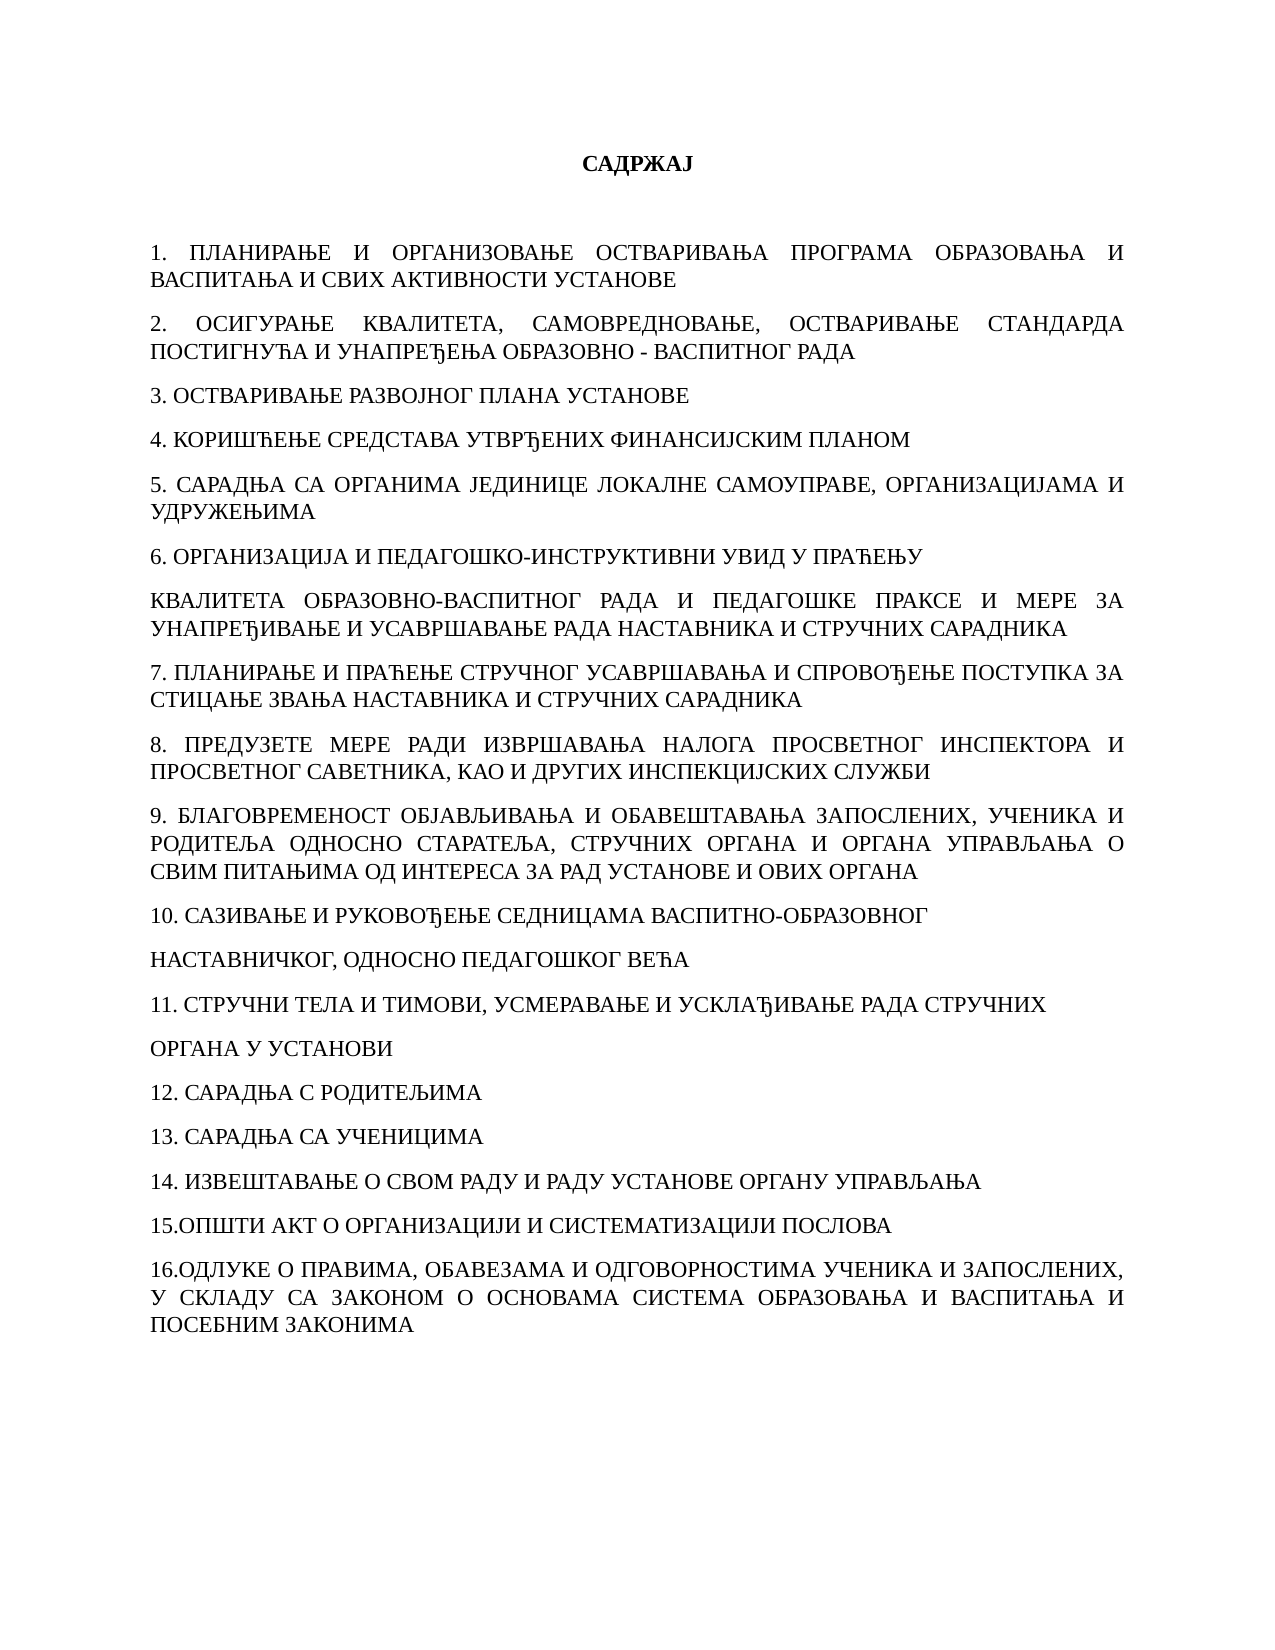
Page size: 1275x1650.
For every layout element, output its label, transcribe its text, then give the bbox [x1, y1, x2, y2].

text КВАЛИТЕТА ОБРАЗОВНО-ВАСПИТНОГ РАДА И ПЕДАГОШКЕ ПРАКСЕ И МЕРЕ ЗА УНАПРЕЂИВАЊЕ И УСАВРШАВАЊЕ РАДА НАСТАВНИКА И СТРУЧНИХ САРАДНИКА [150, 587, 1125, 641]
text 1. ПЛАНИРАЊЕ И ОРГАНИЗОВАЊЕ ОСТВАРИВАЊА ПРОГРАМА ОБРАЗОВАЊА И ВАСПИТАЊА И СВИХ АКТИВНОСТИ УСТАНОВЕ [150, 238, 1125, 292]
text 9. БЛАГОВРЕМЕНОСТ ОБЈАВЉИВАЊА И ОБАВЕШТАВАЊА ЗАПОСЛЕНИХ, УЧЕНИКА И РОДИТЕЉА ОДНОСНО СТАРАТЕЉА, СТРУЧНИХ ОРГАНА И ОРГАНА УПРАВЉАЊА О СВИМ ПИТАЊИМА ОД ИНТЕРЕСА ЗА РАД УСТАНОВЕ И ОВИХ ОРГАНА [150, 803, 1125, 884]
text 2. ОСИГУРАЊЕ КВАЛИТЕТА, САМОВРЕДНОВАЊЕ, ОСТВАРИВАЊЕ СТАНДАРДА ПОСТИГНУЋА И УНАПРЕЂЕЊА ОБРАЗОВНО - ВАСПИТНОГ РАДА [150, 310, 1125, 364]
text НАСТАВНИЧКОГ, ОДНОСНО ПЕДАГОШКОГ ВЕЋА [150, 946, 1125, 973]
text 6. ОРГАНИЗАЦИЈА И ПЕДАГОШКО-ИНСТРУКТИВНИ УВИД У ПРАЋЕЊУ [150, 543, 1125, 569]
text 13. САРАДЊА СА УЧЕНИЦИМА [150, 1123, 1125, 1150]
text 3. ОСТВАРИВАЊЕ РАЗВОЈНОГ ПЛАНА УСТАНОВЕ [150, 382, 1125, 409]
text 11. СТРУЧНИ ТЕЛА И ТИМОВИ, УСМЕРАВАЊЕ И УСКЛАЂИВАЊЕ РАДА СТРУЧНИХ [150, 991, 1125, 1017]
text 10. САЗИВАЊЕ И РУКОВОЂЕЊЕ СЕДНИЦАМА ВАСПИТНО-ОБРАЗОВНОГ [150, 902, 1125, 928]
text 15.ОПШТИ АКТ О ОРГАНИЗАЦИЈИ И СИСТЕМАТИЗАЦИЈИ ПОСЛОВА [150, 1212, 1125, 1238]
text 7. ПЛАНИРАЊЕ И ПРАЋЕЊЕ СТРУЧНОГ УСАВРШАВАЊА И СПРОВОЂЕЊЕ ПОСТУПКА ЗА СТИЦАЊЕ ЗВАЊА НАСТАВНИКА И СТРУЧНИХ САРАДНИКА [150, 659, 1125, 713]
text 4. КОРИШЋЕЊЕ СРЕДСТАВА УТВРЂЕНИХ ФИНАНСИЈСКИМ ПЛАНОM [150, 427, 1125, 453]
text 5. САРАДЊА СА ОРГАНИМА ЈЕДИНИЦЕ ЛОКАЛНЕ САМОУПРАВЕ, ОРГАНИЗАЦИЈАМА И УДРУЖЕЊИМА [150, 471, 1125, 525]
text САДРЖАЈ [150, 150, 1125, 176]
text 8. ПРЕДУЗЕТЕ МЕРЕ РАДИ ИЗВРШАВАЊА НАЛОГА ПРОСВЕТНОГ ИНСПЕКТОРА И ПРОСВЕТНОГ САВЕТНИКА, КАО И ДРУГИХ ИНСПЕКЦИЈСКИХ СЛУЖБИ [150, 731, 1125, 785]
text 12. САРАДЊА С РОДИТЕЉИМА [150, 1079, 1125, 1106]
text 14. ИЗВЕШТАВАЊЕ О СВОМ РАДУ И РАДУ УСТАНОВЕ ОРГАНУ УПРАВЉАЊА [150, 1168, 1125, 1194]
text ОРГАНА У УСТАНОВИ [150, 1035, 1125, 1061]
text 16.ОДЛУКЕ О ПРАВИМА, ОБАВЕЗАМА И ОДГОВОРНОСТИМА УЧЕНИКА И ЗАПОСЛЕНИХ, У СКЛАДУ СА ЗАКОНОМ О ОСНОВАМА СИСТЕМА ОБРАЗОВАЊА И ВАСПИТАЊА И ПОСЕБНИМ ЗАКОНИМА [150, 1256, 1125, 1338]
